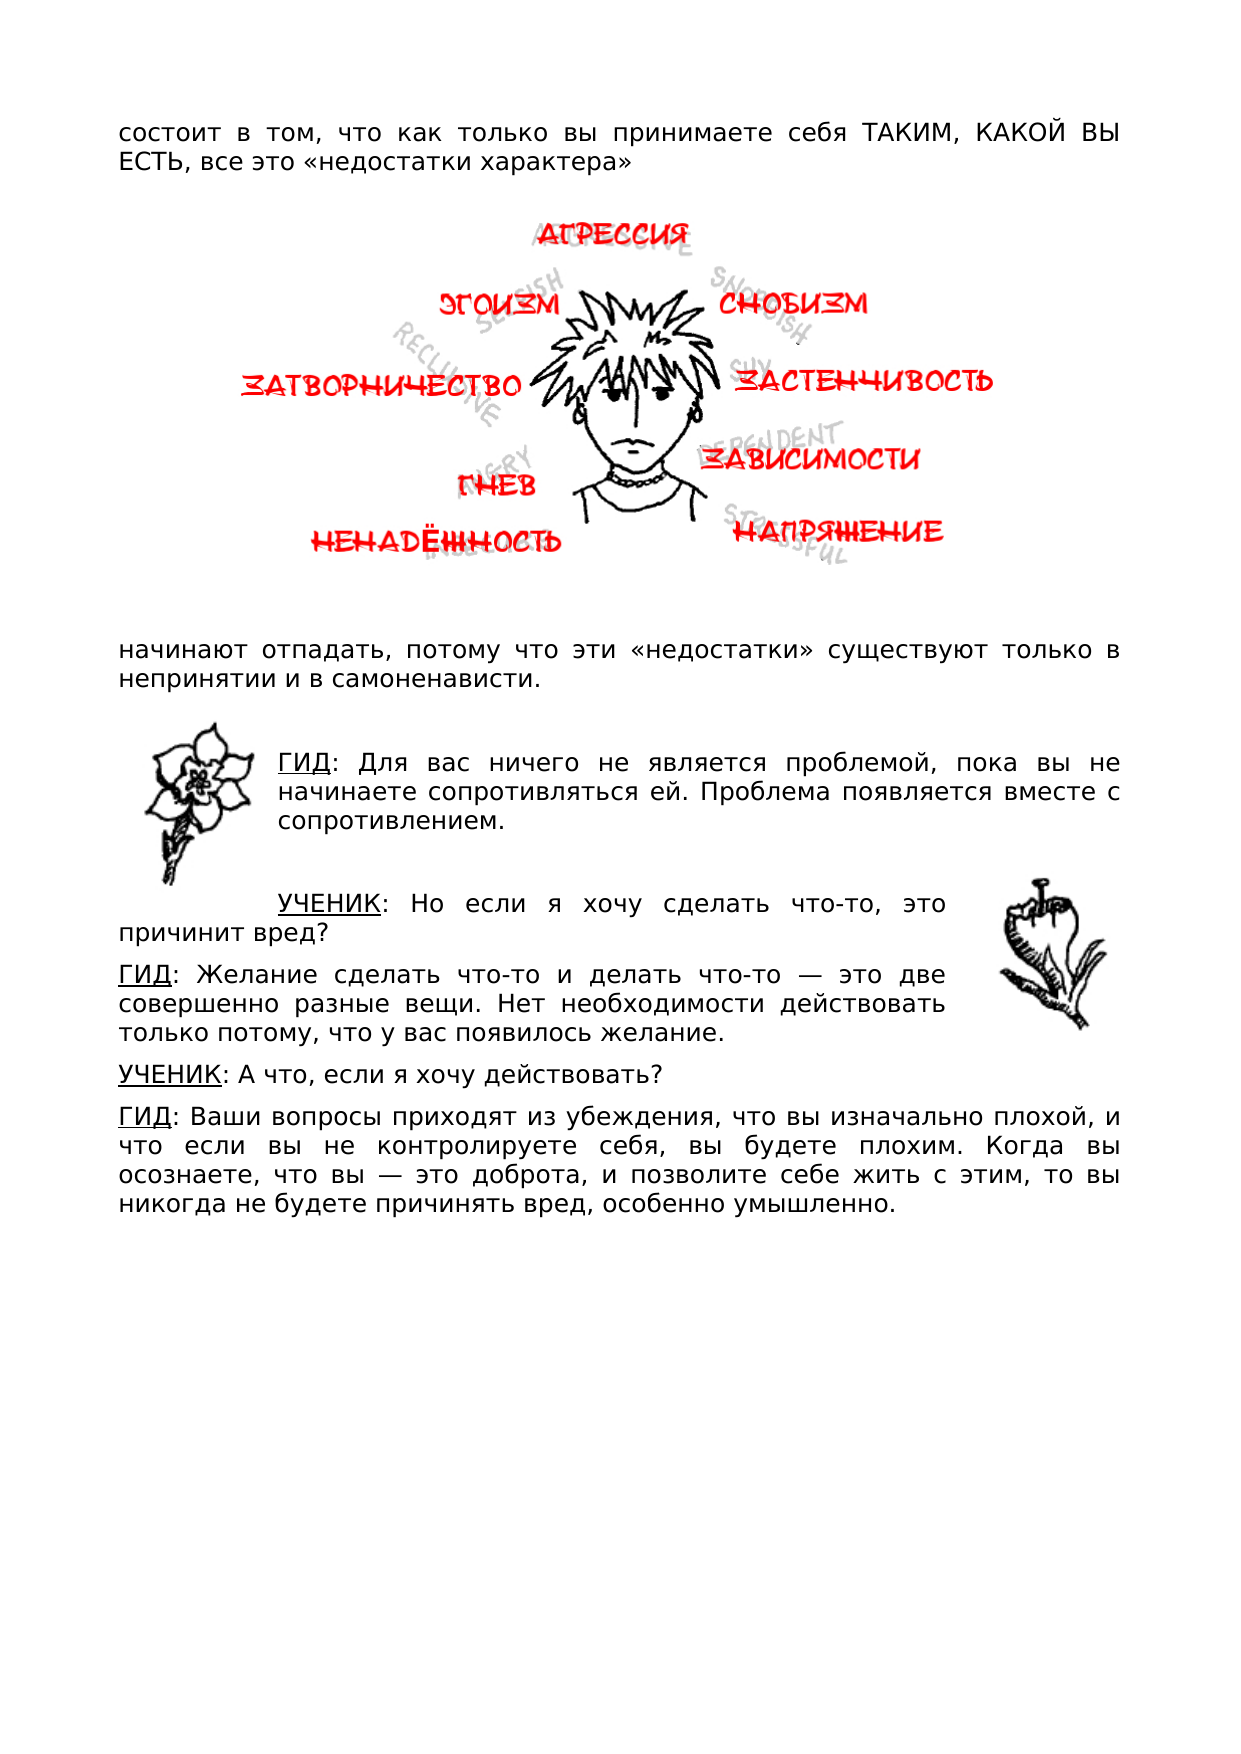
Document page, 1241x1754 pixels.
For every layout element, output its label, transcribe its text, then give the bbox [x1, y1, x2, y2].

text УЧЕНИК: А что, если я хочу действовать? [118, 1060, 1122, 1089]
text ГИД: Для вас ничего не является проблемой, пока вы не начинаете сопротивляться ей. Проблема появляется вместе с сопротивлением. [278, 748, 1122, 835]
picture [118, 706, 278, 911]
text состоит в том, что как только вы принимаете себя ТАКИМ, КАКОЙ ВЫ ЕСТЬ, все это «недостатки характера» [118, 118, 1122, 176]
picture [229, 188, 1011, 594]
text начинают отпадать, потому что эти «недостатки» существуют только в непринятии и в самоненависти. [118, 635, 1122, 694]
text ГИД: Ваши вопросы приходят из убеждения, что вы изначально плохой, и что если вы не контролируете себя, вы будете плохим. Когда вы осознаете, что вы — это доброта, и позволите себе жить с этим, то вы никогда не будете причинять вред, особенно умышленно. [118, 1102, 1122, 1219]
text ГИД: Желание сделать что-то и делать что-то — это две совершенно разные вещи. Нет необходимости действовать только потому, что у вас появилось желание. [118, 960, 947, 1048]
text УЧЕНИК: Но если я хочу сделать что-то, это причинит вред? [118, 889, 947, 948]
picture [947, 847, 1123, 1053]
